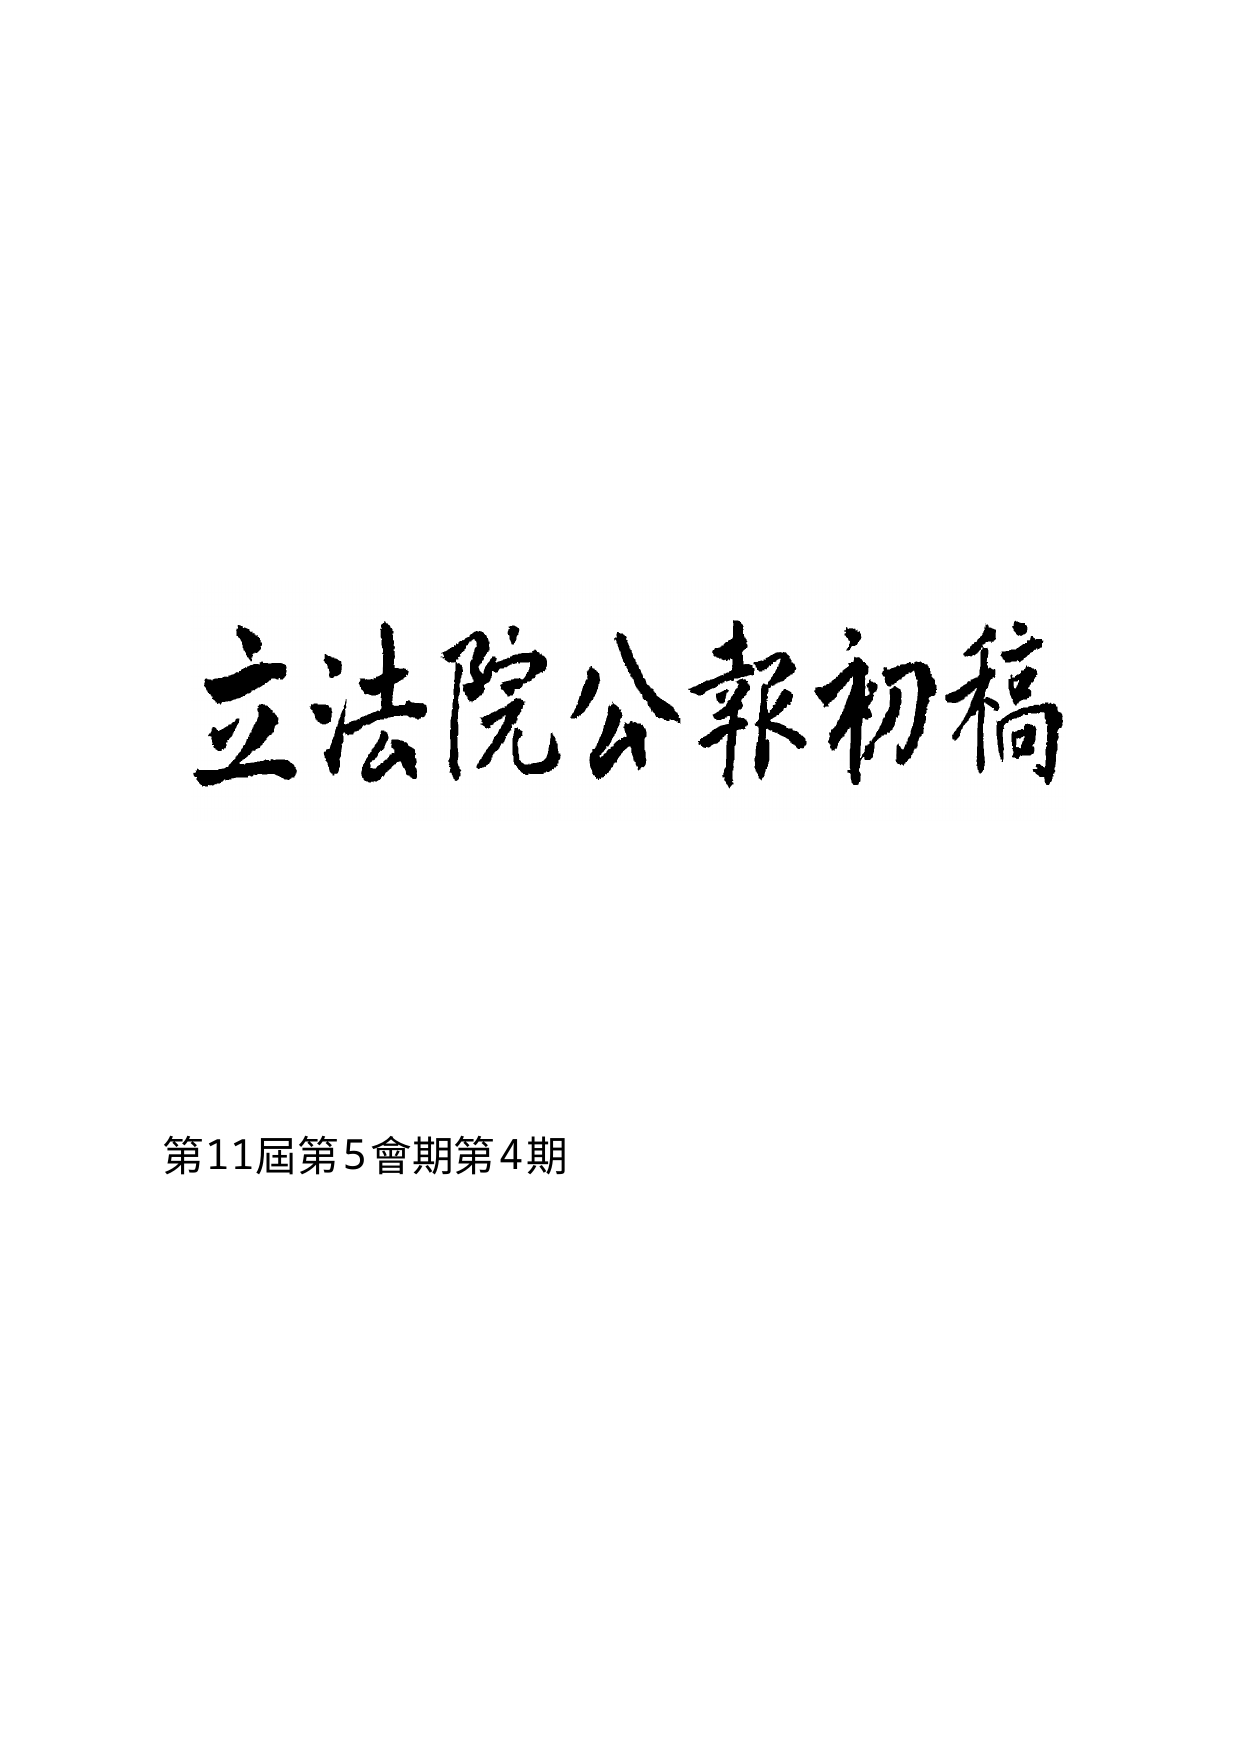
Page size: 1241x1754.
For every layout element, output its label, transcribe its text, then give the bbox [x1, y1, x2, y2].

table_header 第11屆第5會期第4期 [151, 1089, 596, 1234]
table_header [151, 406, 1098, 902]
